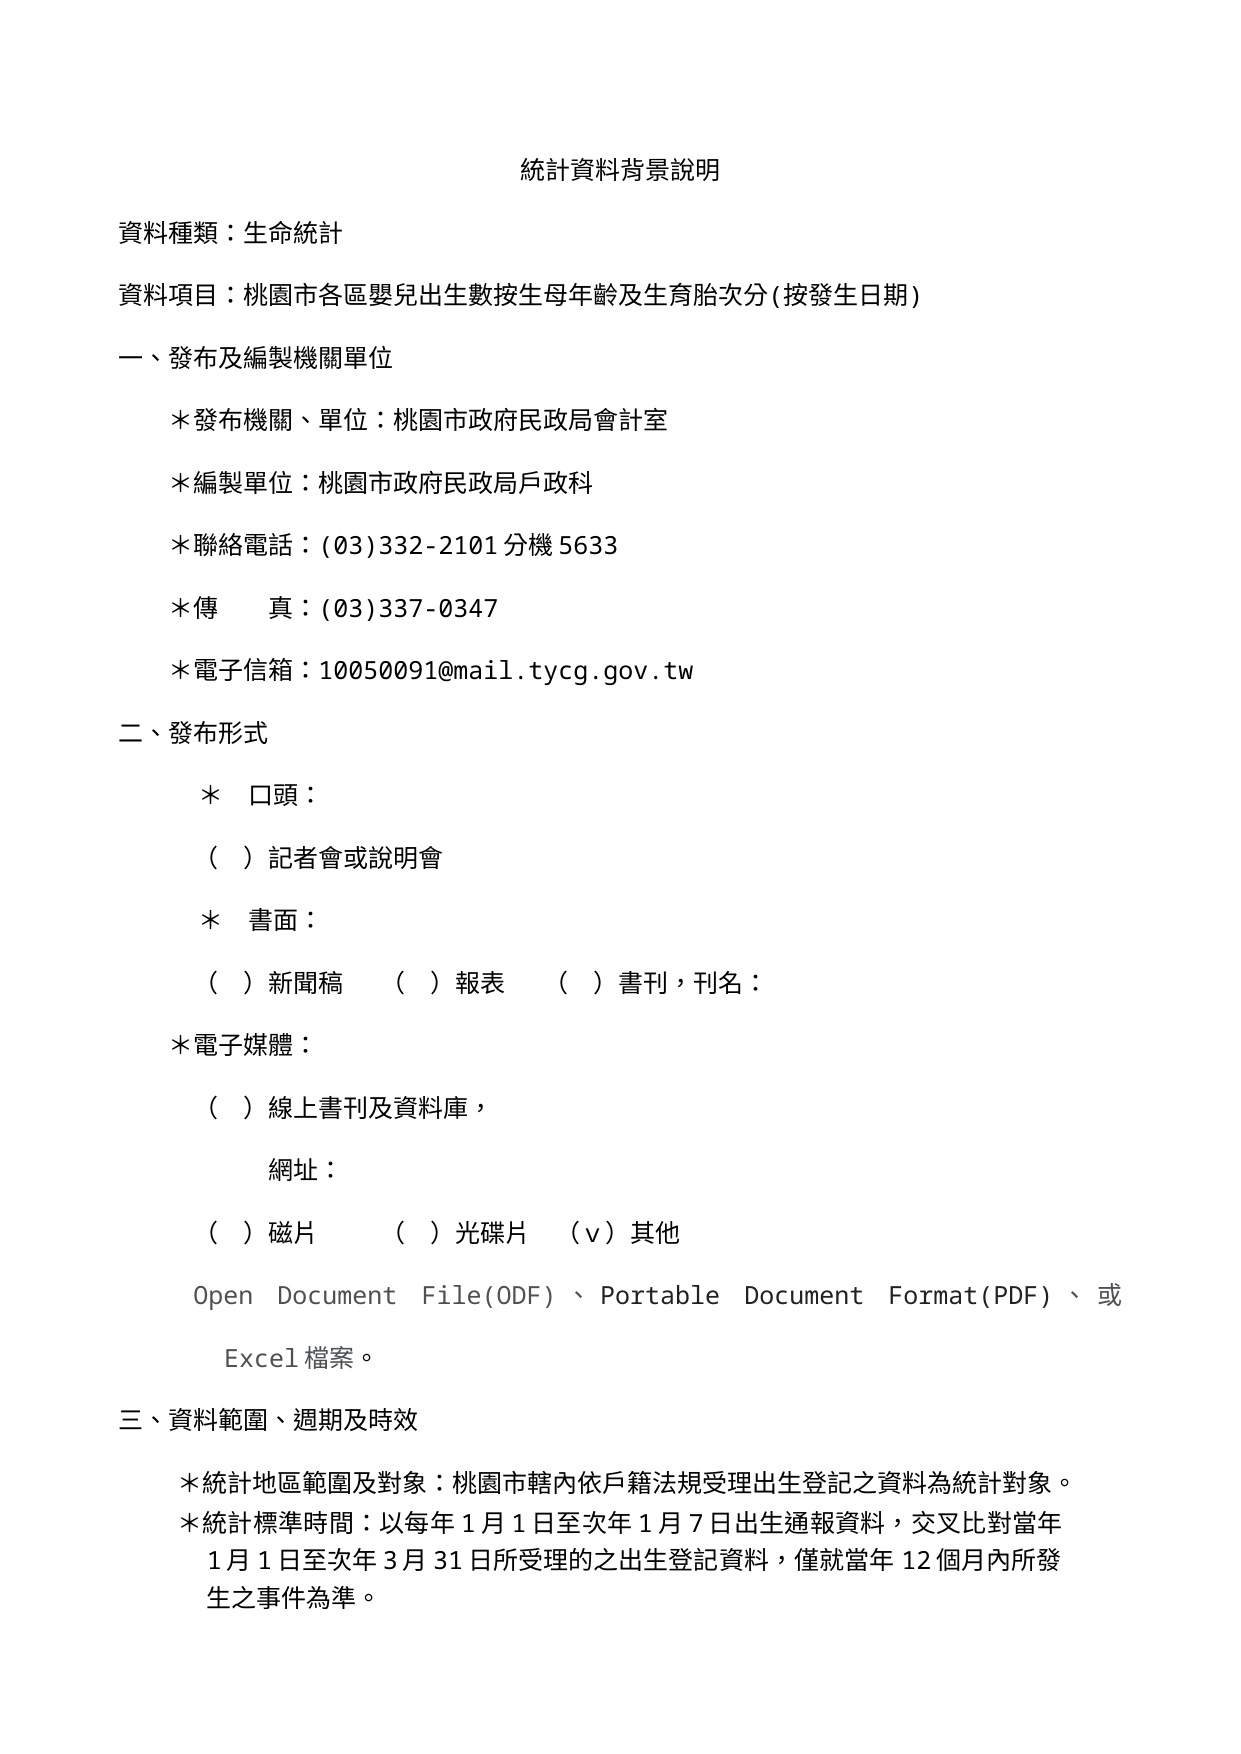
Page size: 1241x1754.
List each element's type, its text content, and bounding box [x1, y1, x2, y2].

text （ ）新聞稿 （ ）報表 （ ）書刊，刊名： [193, 939, 1122, 1002]
text 資料種類：生命統計 [118, 189, 1122, 252]
text （ ）線上書刊及資料庫， [193, 1064, 1122, 1127]
list 口頭： [198, 752, 1122, 814]
text （ ）磁片 （ ）光碟片 （ｖ）其他 [193, 1189, 1122, 1252]
text ＊傳 真：(03)337-0347 [168, 564, 1122, 627]
text ＊統計標準時間：以每年1月1日至次年1月7日出生通報資料，交叉比對當年1月1日至次年3月31日所受理的之出生登記資料，僅就當年12個月內所發生之事件為準。 [177, 1502, 1063, 1614]
text 二、發布形式 [118, 689, 1122, 752]
text ＊編製單位：桃園市政府民政局戶政科 [168, 439, 1122, 502]
text ＊統計地區範圍及對象：桃園市轄內依戶籍法規受理出生登記之資料為統計對象。 [118, 1439, 1122, 1502]
list 書面： [198, 877, 1122, 939]
text 一、發布及編製機關單位 [118, 314, 1122, 377]
text Open Document File(ODF)、Portable Document Format(PDF)、或Excel檔案。 [193, 1252, 1122, 1377]
text 網址： [193, 1127, 1122, 1189]
text 統計資料背景說明 [118, 127, 1122, 189]
text ＊電子媒體： [168, 1002, 1122, 1064]
text （ ）記者會或說明會 [193, 814, 1122, 877]
text ＊發布機關、單位：桃園市政府民政局會計室 [168, 377, 1122, 439]
text ＊電子信箱：10050091@mail.tycg.gov.tw [168, 627, 1122, 689]
text 三、資料範圍、週期及時效 [118, 1377, 1122, 1439]
text ＊聯絡電話：(03)332-2101分機5633 [168, 502, 1122, 564]
text 資料項目：桃園市各區嬰兒出生數按生母年齡及生育胎次分(按發生日期) [118, 252, 1122, 314]
